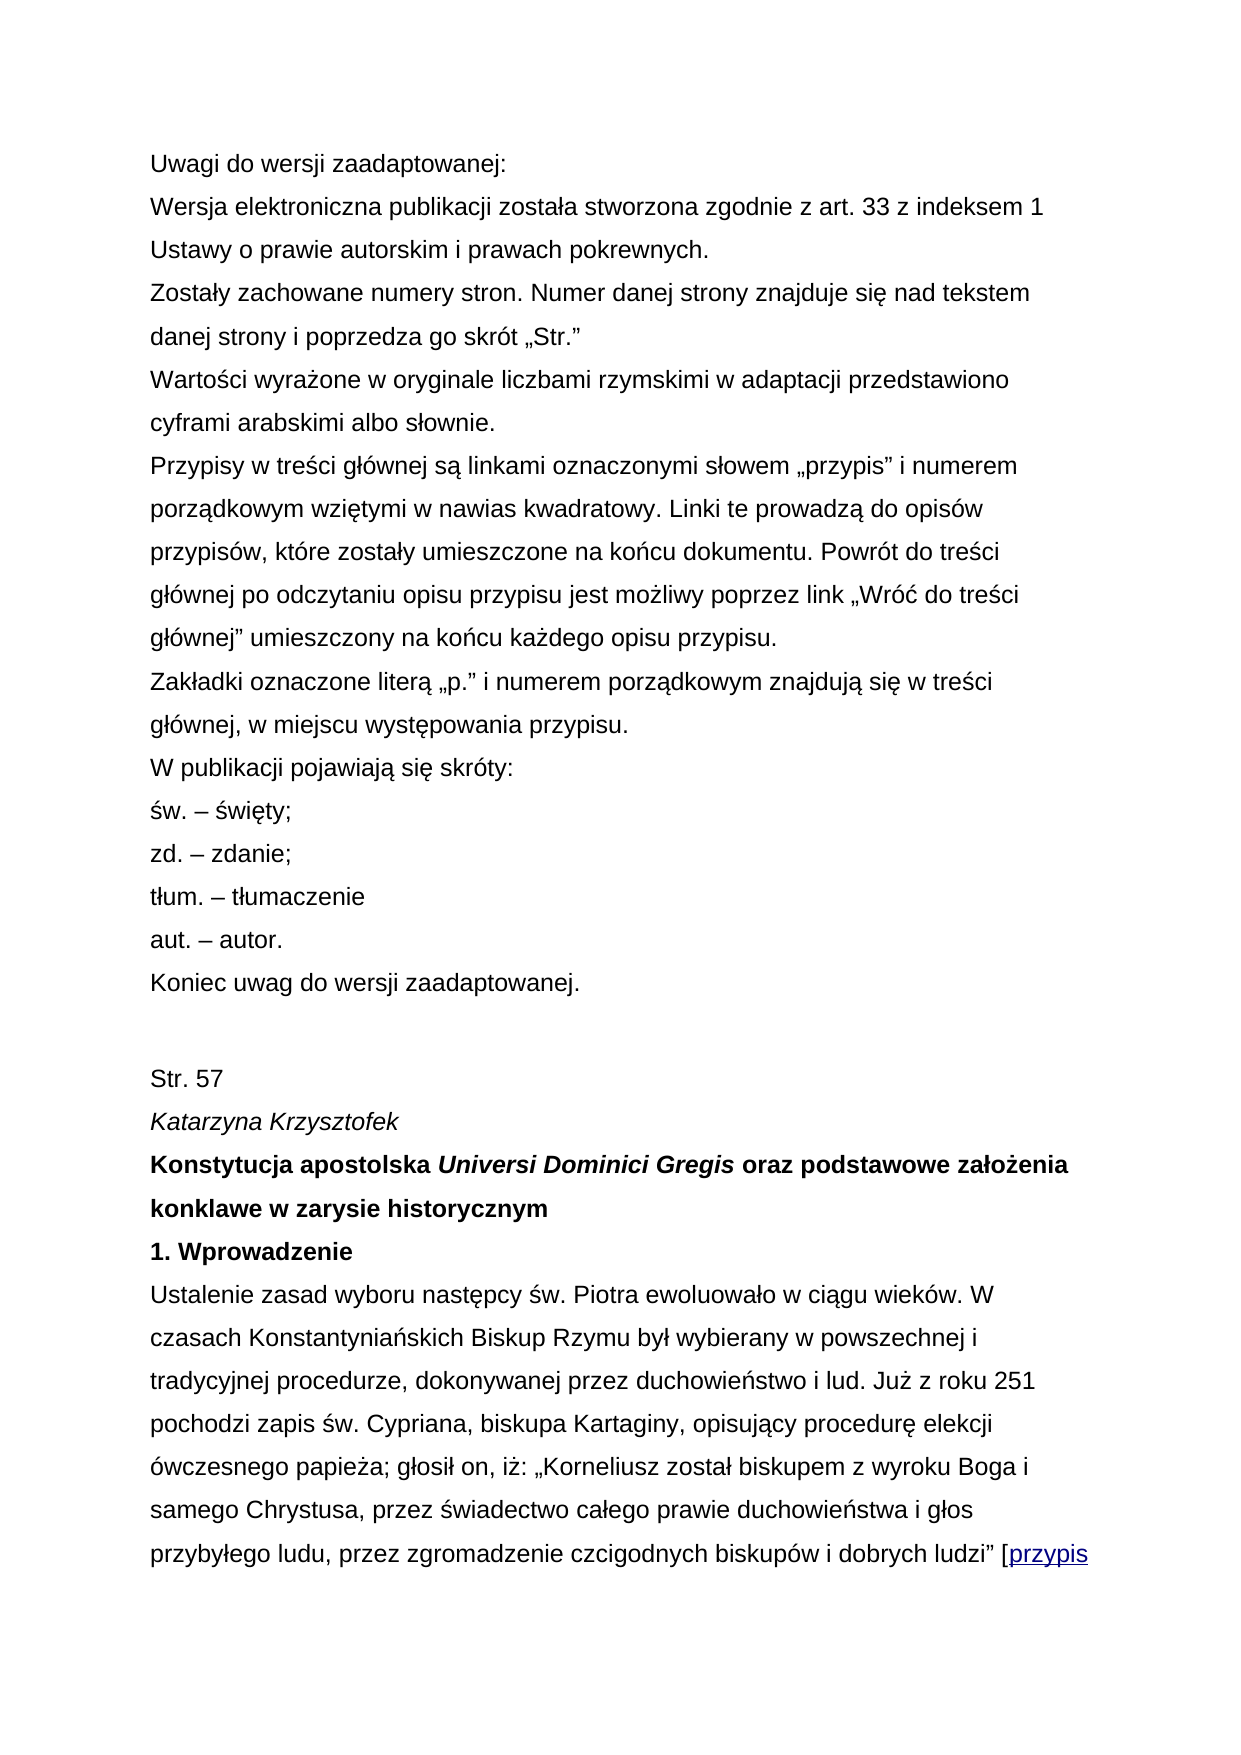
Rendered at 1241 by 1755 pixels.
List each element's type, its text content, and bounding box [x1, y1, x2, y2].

text Zostały zachowane numery stron. Numer danej strony znajduje się nad tekstem danej strony i poprzedza go skrót „Str.” [150, 278, 1091, 350]
text Koniec uwag do wersji zaadaptowanej. [150, 968, 1091, 997]
subtitle Konstytucja apostolska Universi Dominici Gregis oraz podstawowe założenia konklawe w zarysie historycznym [150, 1150, 1091, 1222]
text Wartości wyrażone w oryginale liczbami rzymskimi w adaptacji przedstawiono cyframi arabskimi albo słownie. [150, 364, 1091, 436]
text Ustalenie zasad wyboru następcy św. Piotra ewoluowało w ciągu wieków. W czasach Konstantyniańskich Biskup Rzymu był wybierany w powszechnej i tradycyjnej procedurze, dokonywanej przez duchowieństwo i lud. Już z roku 251 pochodzi zapis św. Cypriana, biskupa Kartaginy, opisujący procedurę elekcji ówczesnego papieża; głosił on, iż: „Korneliusz został biskupem z wyroku Boga i samego Chrystusa, przez świadectwo całego prawie duchowieństwa i głos przybyłego ludu, przez zgromadzenie czcigodnych biskupów i dobrych ludzi” [przypis [150, 1280, 1091, 1567]
text Zakładki oznaczone literą „p.” i numerem porządkowym znajdują się w treści głównej, w miejscu występowania przypisu. [150, 666, 1091, 738]
text św. – święty; [150, 796, 1091, 824]
text Uwagi do wersji zaadaptowanej: [150, 149, 1091, 178]
text Katarzyna Krzysztofek [150, 1107, 1091, 1136]
subtitle 1. Wprowadzenie [150, 1237, 1091, 1265]
text zd. – zdanie; [150, 839, 1091, 868]
text Przypisy w treści głównej są linkami oznaczonymi słowem „przypis” i numerem porządkowym wziętymi w nawias kwadratowy. Linki te prowadzą do opisów przypisów, które zostały umieszczone na końcu dokumentu. Powrót do treści głównej po odczytaniu opisu przypisu jest możliwy poprzez link „Wróć do treści głównej” umieszczony na końcu każdego opisu przypisu. [150, 451, 1091, 652]
text aut. – autor. [150, 925, 1091, 954]
text W publikacji pojawiają się skróty: [150, 753, 1091, 781]
text Str. 57 [150, 1064, 1091, 1093]
text tłum. – tłumaczenie [150, 882, 1091, 911]
text Wersja elektroniczna publikacji została stworzona zgodnie z art. 33 z indeksem 1 Ustawy o prawie autorskim i prawach pokrewnych. [150, 192, 1091, 264]
